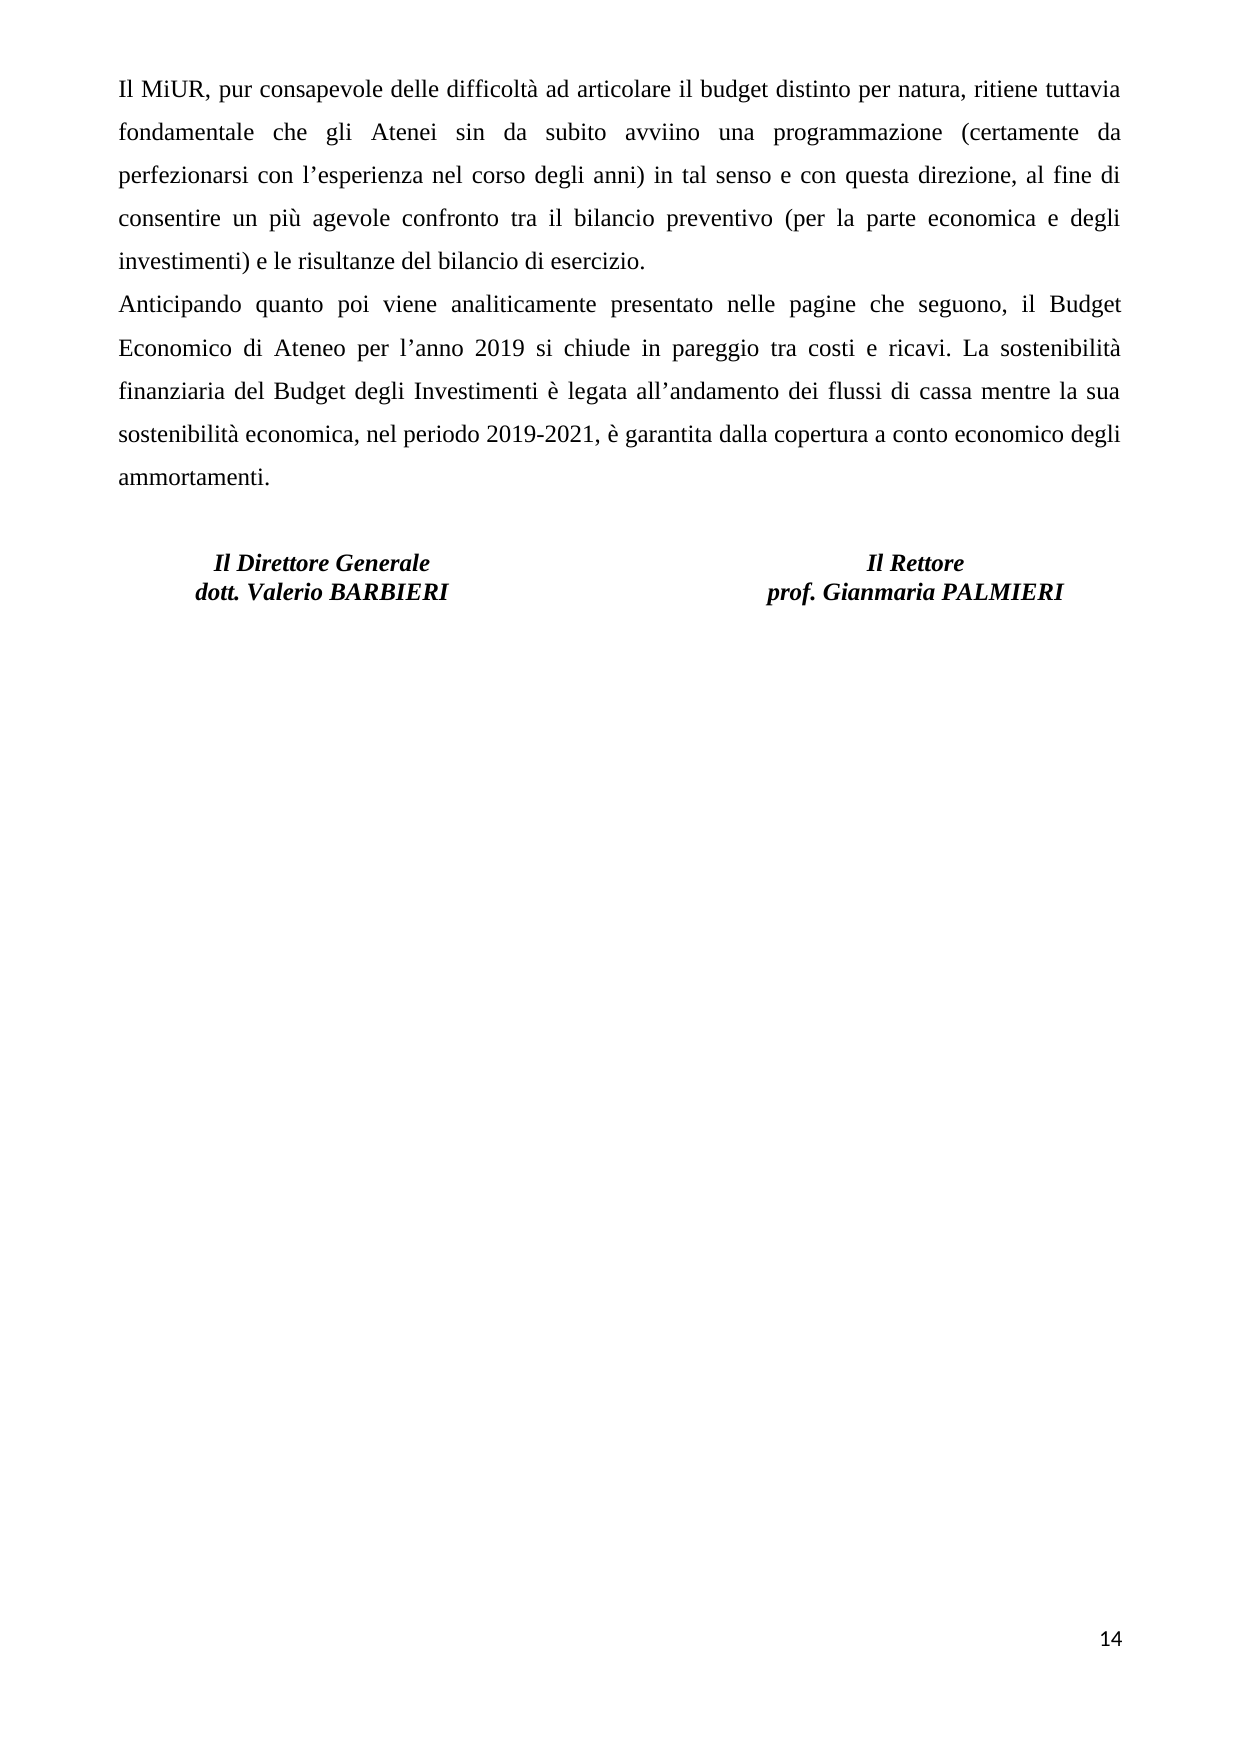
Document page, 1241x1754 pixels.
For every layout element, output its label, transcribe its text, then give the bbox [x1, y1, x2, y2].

text Il MiUR, pur consapevole delle difficoltà ad articolare il budget distinto per natura, ritiene tuttavia fondamentale che gli Atenei sin da subito avviino una programmazione (certamente da perfezionarsi con l’esperienza nel corso degli anni) in tal senso e con questa direzione, al fine di consentire un più agevole confronto tra il bilancio preventivo (per la parte economica e degli investimenti) e le risultanze del bilancio di esercizio. [118, 74, 1122, 275]
text Anticipando quanto poi viene analiticamente presentato nelle pagine che seguono, il Budget Economico di Ateneo per l’anno 2019 si chiude in pareggio tra costi e ricavi. La sostenibilità finanziaria del Budget degli Investimenti è legata all’andamento dei flussi di cassa mentre la sua sostenibilità economica, nel periodo 2019-2021, è garantita dalla copertura a conto economico degli ammortamenti. [118, 289, 1122, 491]
text Il Direttore Generale Il Rettore [118, 548, 1122, 577]
text dott. Valerio BARBIERI prof. Gianmaria PALMIERI [118, 577, 1122, 606]
